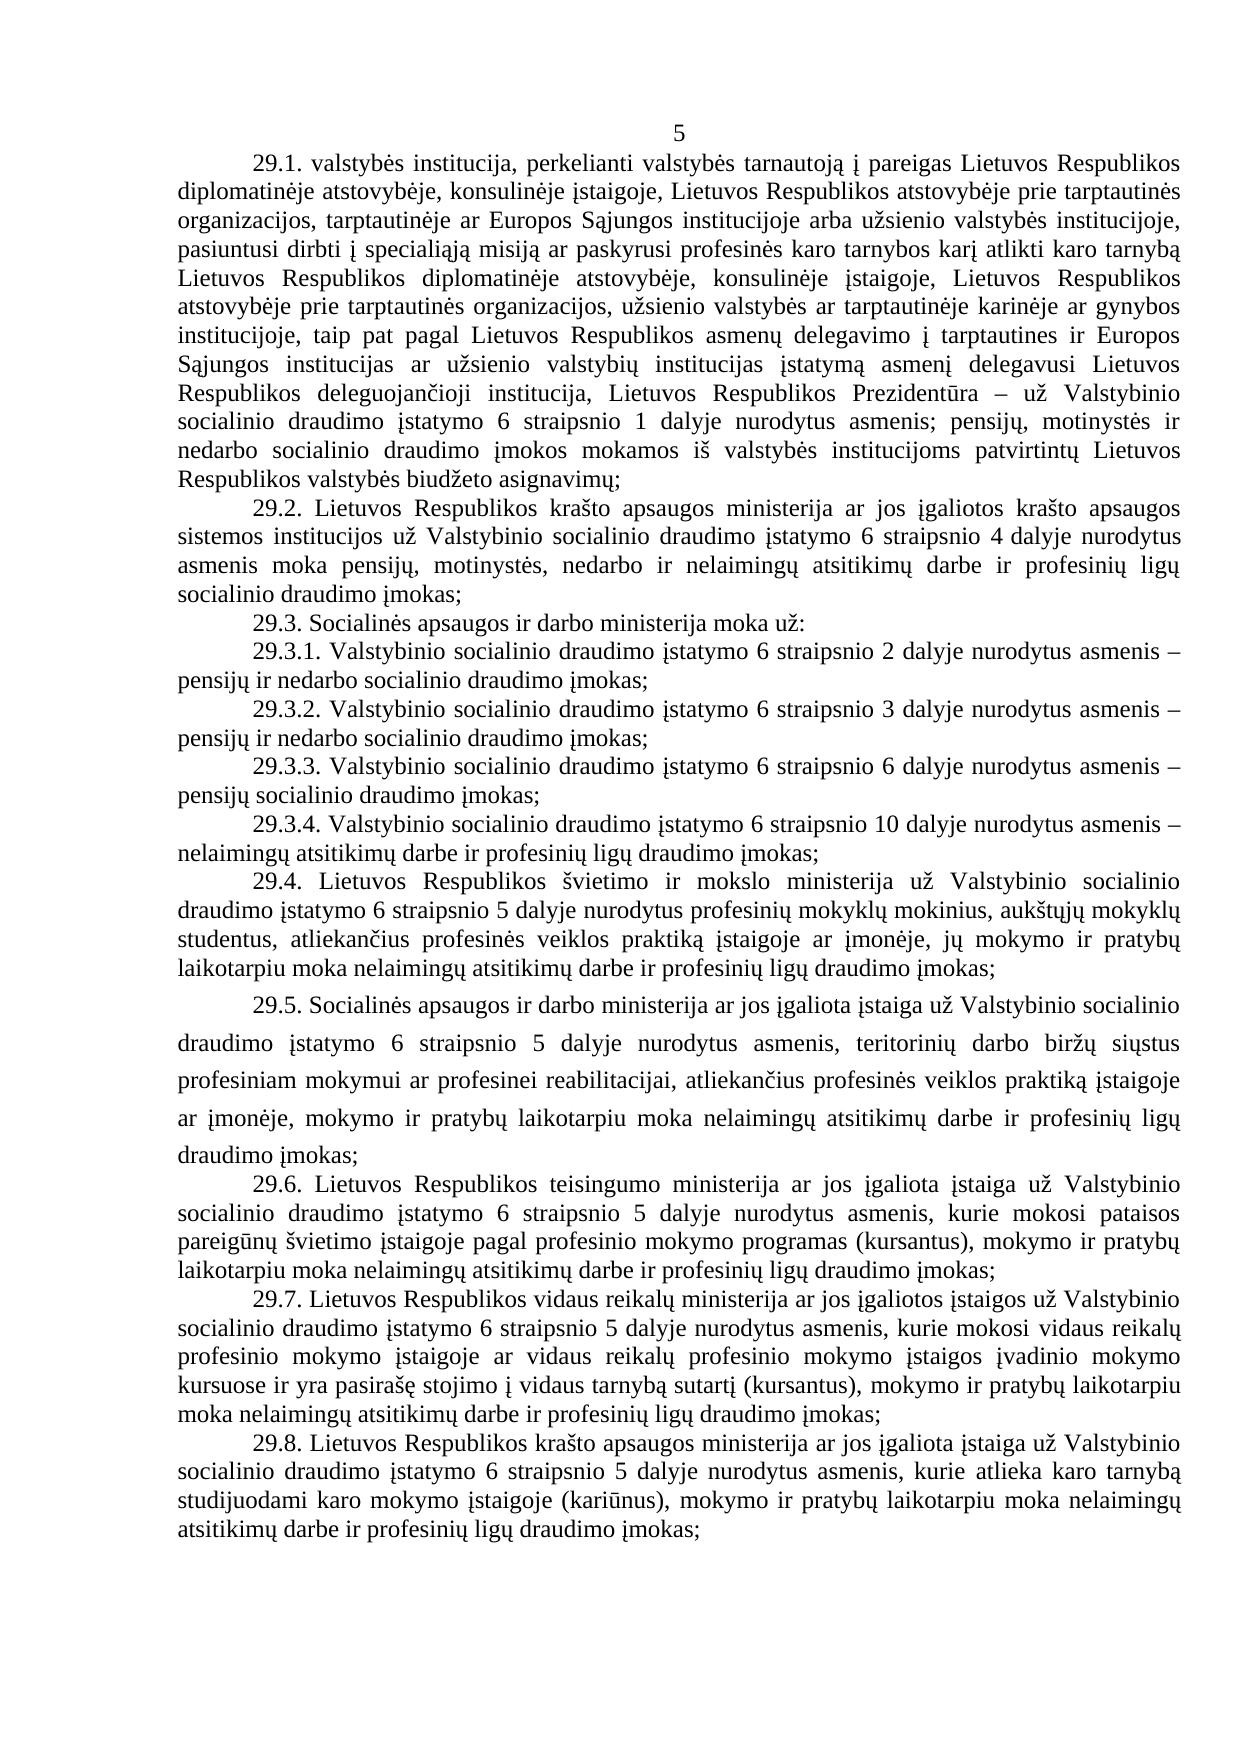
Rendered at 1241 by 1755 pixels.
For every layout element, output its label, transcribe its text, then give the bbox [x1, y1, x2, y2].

text 29.2. Lietuvos Respublikos krašto apsaugos ministerija ar jos įgaliotos krašto apsaugos sistemos institucijos už Valstybinio socialinio draudimo įstatymo 6 straipsnio 4 dalyje nurodytus asmenis moka pensijų, motinystės, nedarbo ir nelaimingų atsitikimų darbe ir profesinių ligų socialinio draudimo įmokas; [177, 493, 1181, 608]
text 29.4. Lietuvos Respublikos švietimo ir mokslo ministerija už Valstybinio socialinio draudimo įstatymo 6 straipsnio 5 dalyje nurodytus profesinių mokyklų mokinius, aukštųjų mokyklų studentus, atliekančius profesinės veiklos praktiką įstaigoje ar įmonėje, jų mokymo ir pratybų laikotarpiu moka nelaimingų atsitikimų darbe ir profesinių ligų draudimo įmokas; [177, 866, 1181, 981]
text 29.3.4. Valstybinio socialinio draudimo įstatymo 6 straipsnio 10 dalyje nurodytus asmenis – nelaimingų atsitikimų darbe ir profesinių ligų draudimo įmokas; [177, 809, 1181, 866]
text 29.3.3. Valstybinio socialinio draudimo įstatymo 6 straipsnio 6 dalyje nurodytus asmenis – pensijų socialinio draudimo įmokas; [177, 751, 1181, 809]
text 29.7. Lietuvos Respublikos vidaus reikalų ministerija ar jos įgaliotos įstaigos už Valstybinio socialinio draudimo įstatymo 6 straipsnio 5 dalyje nurodytus asmenis, kurie mokosi vidaus reikalų profesinio mokymo įstaigoje ar vidaus reikalų profesinio mokymo įstaigos įvadinio mokymo kursuose ir yra pasirašę stojimo į vidaus tarnybą sutartį (kursantus), mokymo ir pratybų laikotarpiu moka nelaimingų atsitikimų darbe ir profesinių ligų draudimo įmokas; [177, 1284, 1181, 1428]
text 29.6. Lietuvos Respublikos teisingumo ministerija ar jos įgaliota įstaiga už Valstybinio socialinio draudimo įstatymo 6 straipsnio 5 dalyje nurodytus asmenis, kurie mokosi pataisos pareigūnų švietimo įstaigoje pagal profesinio mokymo programas (kursantus), mokymo ir pratybų laikotarpiu moka nelaimingų atsitikimų darbe ir profesinių ligų draudimo įmokas; [177, 1169, 1181, 1284]
text 29.5. Socialinės apsaugos ir darbo ministerija ar jos įgaliota įstaiga už Valstybinio socialinio draudimo įstatymo 6 straipsnio 5 dalyje nurodytus asmenis, teritorinių darbo biržų siųstus profesiniam mokymui ar profesinei reabilitacijai, atliekančius profesinės veiklos praktiką įstaigoje ar įmonėje, mokymo ir pratybų laikotarpiu moka nelaimingų atsitikimų darbe ir profesinių ligų draudimo įmokas; [177, 981, 1181, 1169]
text 29.3. Socialinės apsaugos ir darbo ministerija moka už: [177, 608, 1181, 636]
text 29.8. Lietuvos Respublikos krašto apsaugos ministerija ar jos įgaliota įstaiga už Valstybinio socialinio draudimo įstatymo 6 straipsnio 5 dalyje nurodytus asmenis, kurie atlieka karo tarnybą studijuodami karo mokymo įstaigoje (kariūnus), mokymo ir pratybų laikotarpiu moka nelaimingų atsitikimų darbe ir profesinių ligų draudimo įmokas; [177, 1428, 1181, 1543]
text 29.3.1. Valstybinio socialinio draudimo įstatymo 6 straipsnio 2 dalyje nurodytus asmenis – pensijų ir nedarbo socialinio draudimo įmokas; [177, 636, 1181, 694]
text 29.3.2. Valstybinio socialinio draudimo įstatymo 6 straipsnio 3 dalyje nurodytus asmenis – pensijų ir nedarbo socialinio draudimo įmokas; [177, 694, 1181, 751]
text 29.1. valstybės institucija, perkelianti valstybės tarnautoją į pareigas Lietuvos Respublikos diplomatinėje atstovybėje, konsulinėje įstaigoje, Lietuvos Respublikos atstovybėje prie tarptautinės organizacijos, tarptautinėje ar Europos Sąjungos institucijoje arba užsienio valstybės institucijoje, pasiuntusi dirbti į specialiąją misiją ar paskyrusi profesinės karo tarnybos karį atlikti karo tarnybą Lietuvos Respublikos diplomatinėje atstovybėje, konsulinėje įstaigoje, Lietuvos Respublikos atstovybėje prie tarptautinės organizacijos, užsienio valstybės ar tarptautinėje karinėje ar gynybos institucijoje, taip pat pagal Lietuvos Respublikos asmenų delegavimo į tarptautines ir Europos Sąjungos institucijas ar užsienio valstybių institucijas įstatymą asmenį delegavusi Lietuvos Respublikos deleguojančioji institucija, Lietuvos Respublikos Prezidentūra – už Valstybinio socialinio draudimo įstatymo 6 straipsnio 1 dalyje nurodytus asmenis; pensijų, motinystės ir nedarbo socialinio draudimo įmokos mokamos iš valstybės institucijoms patvirtintų Lietuvos Respublikos valstybės biudžeto asignavimų; [177, 148, 1181, 493]
